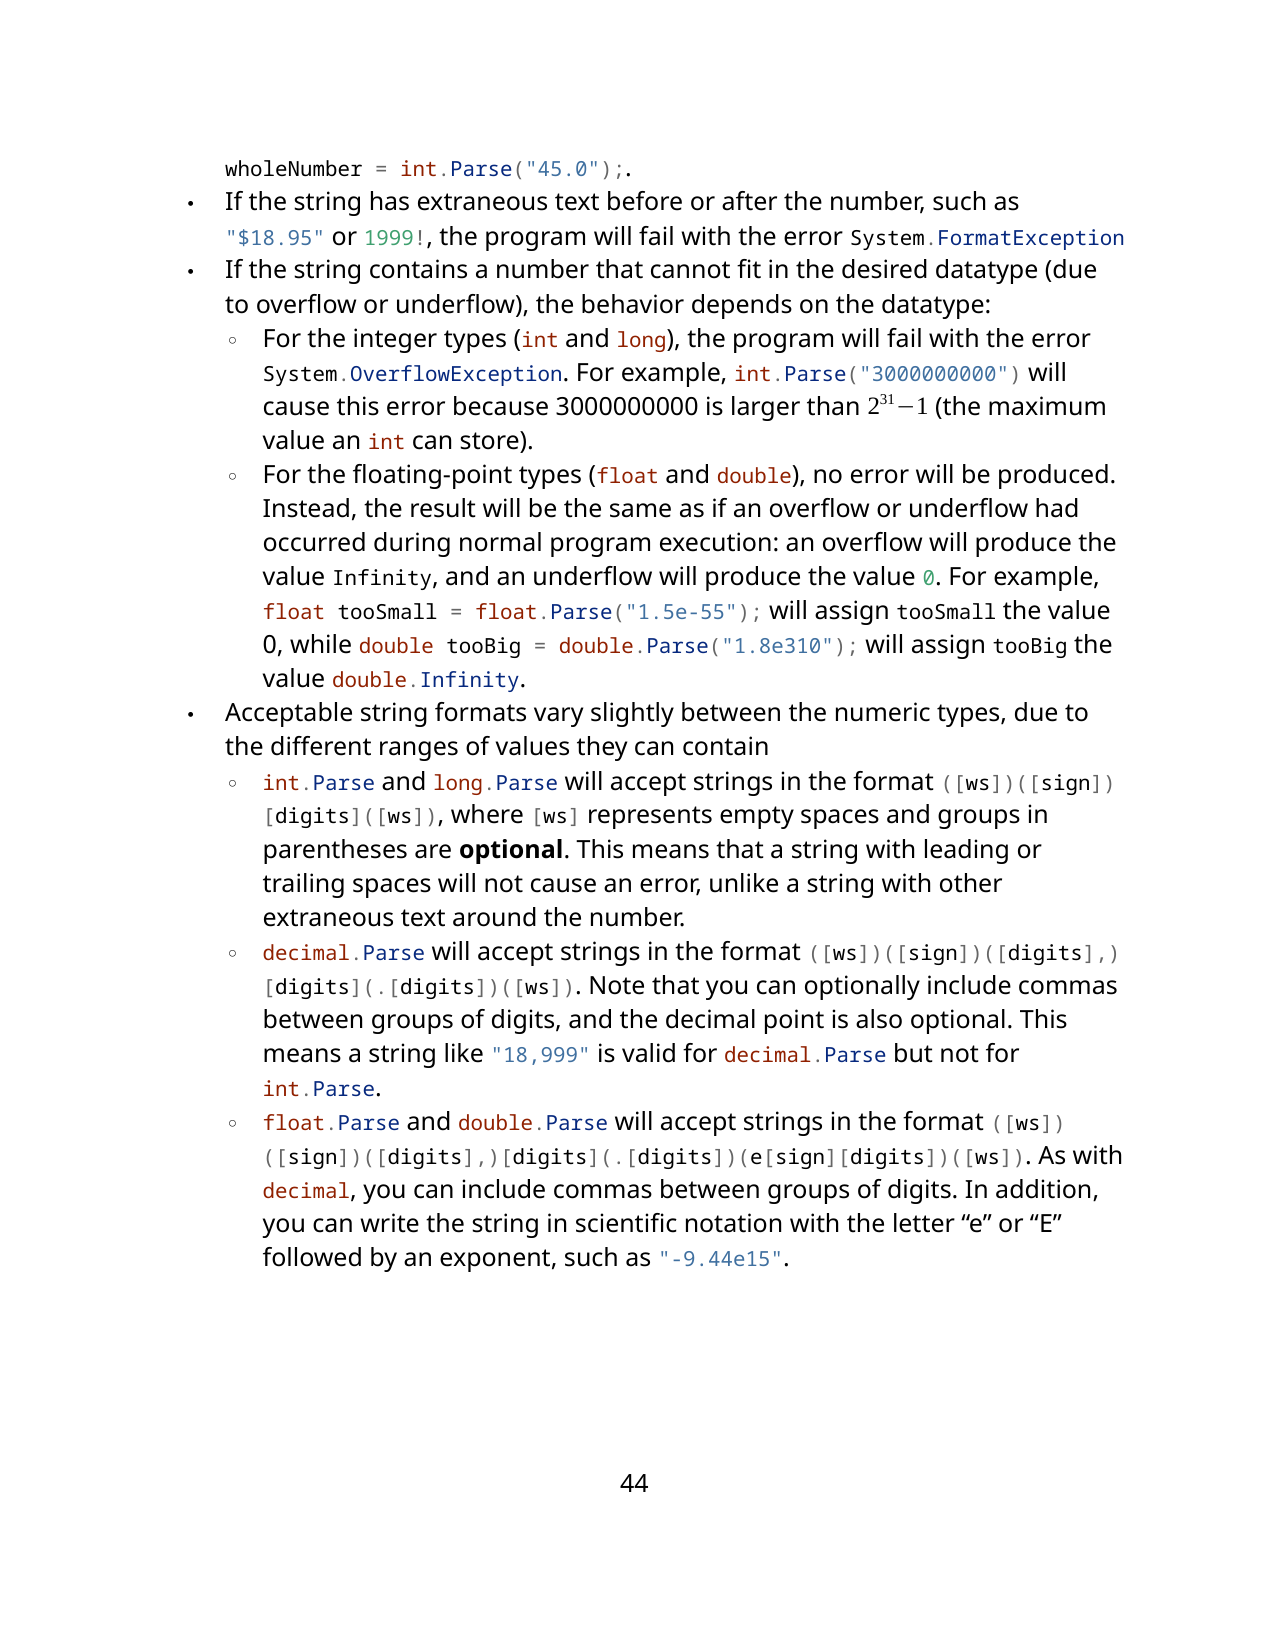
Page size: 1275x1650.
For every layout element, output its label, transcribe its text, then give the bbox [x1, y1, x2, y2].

list For the floating-point types (float and double), no error will be produced. Instead, the result will be the same as if an overflow or underflow had occurred during normal program execution: an overflow will produce the value Infinity, and an underflow will produce the value 0. For example, float tooSmall = float.Parse("1.5e-55"); will assign tooSmall the value 0, while double tooBig = double.Parse("1.8e310"); will assign tooBig the value double.Infinity. [225, 457, 1125, 695]
list decimal.Parse will accept strings in the format ([ws])([sign])([digits],)[digits](.[digits])([ws]). Note that you can optionally include commas between groups of digits, and the decimal point is also optional. This means a string like "18,999" is valid for decimal.Parse but not for int.Parse. [225, 933, 1125, 1104]
list wholeNumber = int.Parse("45.0");. [187, 150, 1125, 184]
list If the string contains a number that cannot fit in the desired datatype (due to overflow or underflow), the behavior depends on the datatype: [187, 252, 1125, 320]
list If the string has extraneous text before or after the number, such as "$18.95" or 1999!, the program will fail with the error System.FormatException [187, 184, 1125, 252]
list For the integer types (int and long), the program will fail with the error System.OverflowException. For example, int.Parse("3000000000") will cause this error because 3000000000 is larger than (the maximum value an int can store). [225, 320, 1125, 457]
list Acceptable string formats vary slightly between the numeric types, due to the different ranges of values they can contain [187, 695, 1125, 763]
list int.Parse and long.Parse will accept strings in the format ([ws])([sign])[digits]([ws]), where [ws] represents empty spaces and groups in parentheses are optional. This means that a string with leading or trailing spaces will not cause an error, unlike a string with other extraneous text around the number. [225, 763, 1125, 933]
list float.Parse and double.Parse will accept strings in the format ([ws])([sign])([digits],)[digits](.[digits])(e[sign][digits])([ws]). As with decimal, you can include commas between groups of digits. In addition, you can write the string in scientific notation with the letter “e” or “E” followed by an exponent, such as "-9.44e15". [225, 1104, 1125, 1274]
